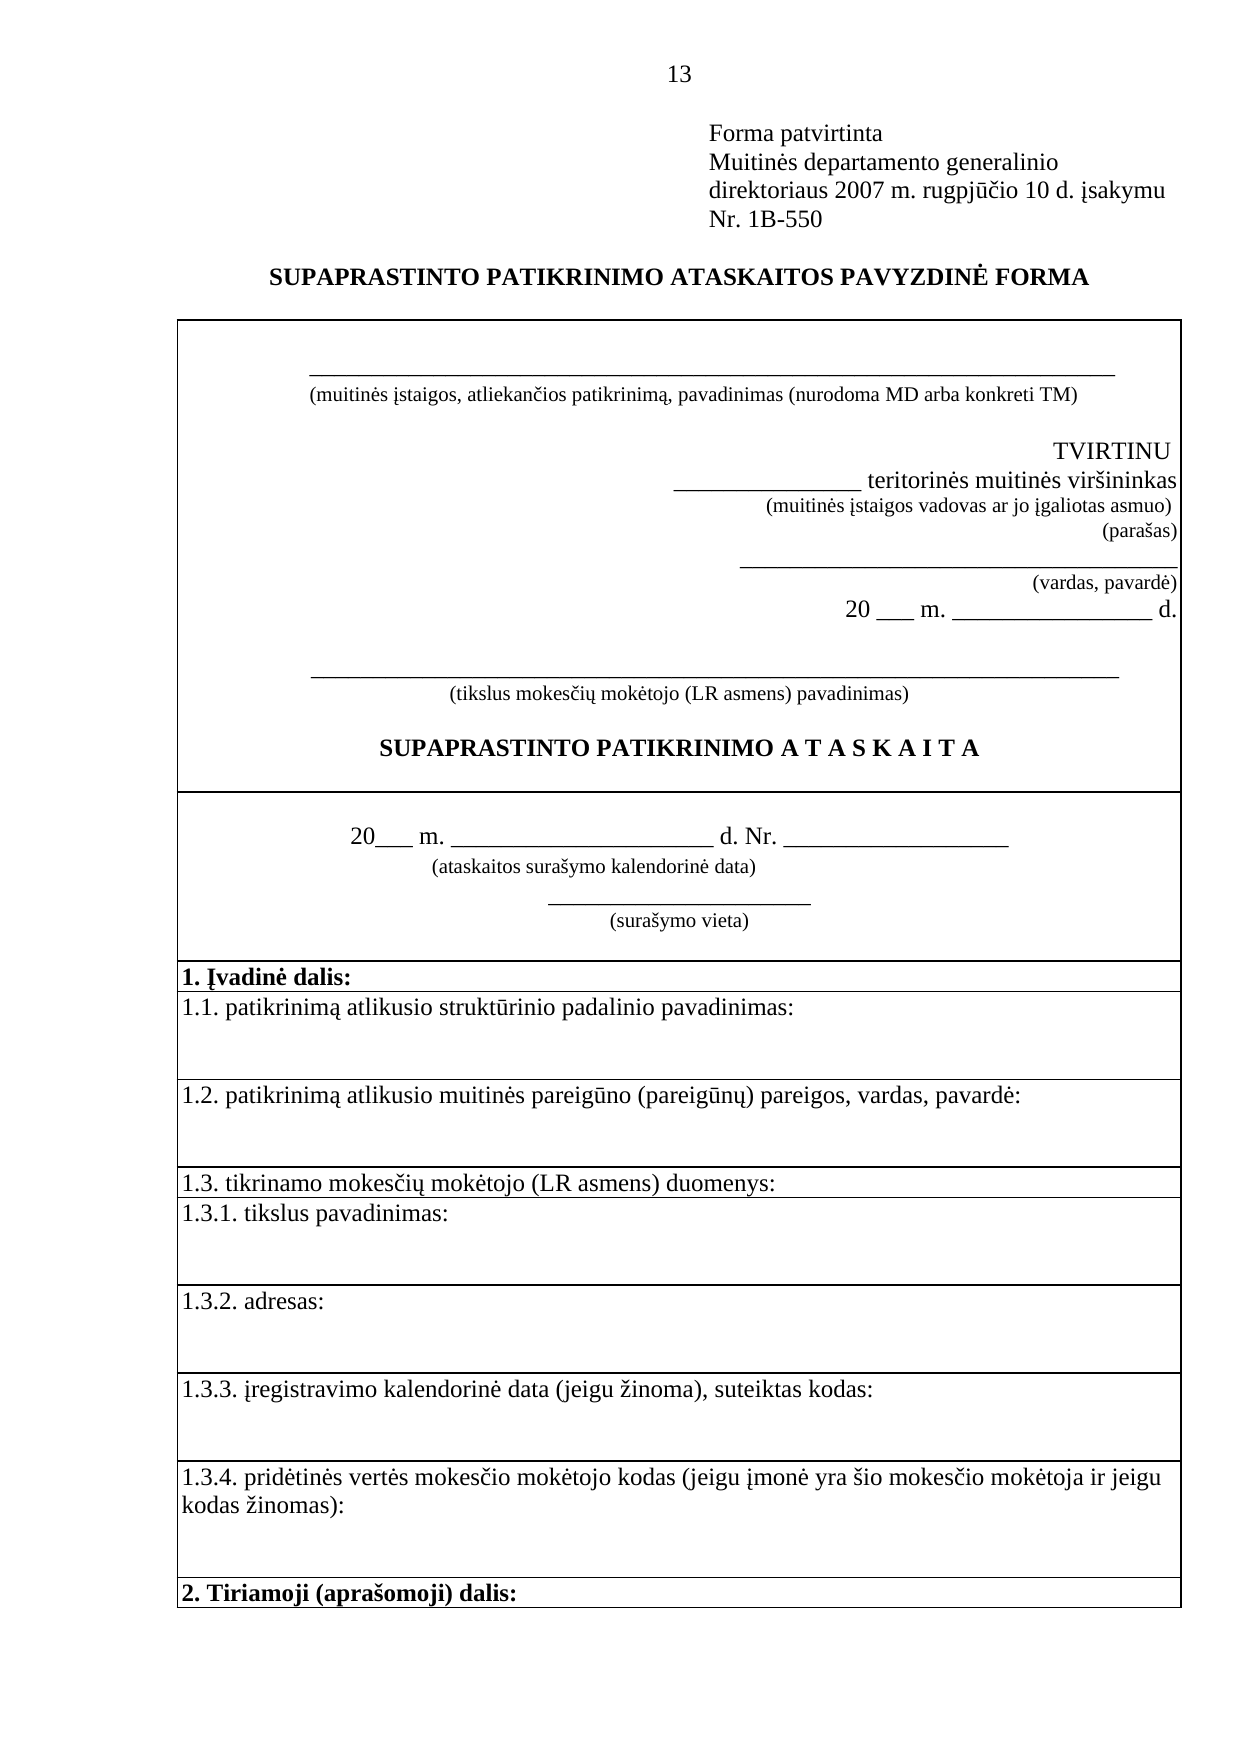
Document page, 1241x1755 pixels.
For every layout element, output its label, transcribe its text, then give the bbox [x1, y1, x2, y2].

text Muitinės departamento generalinio [177, 147, 1181, 176]
text SUPAPRASTINTO PATIKRINIMO ATASKAITOS PAVYZDINĖ FORMA [177, 262, 1181, 291]
text direktoriaus 2007 m. rugpjūčio 10 d. įsakymu [177, 176, 1181, 204]
text Forma patvirtinta [709, 118, 1181, 147]
text Nr. 1B-550 [177, 204, 1181, 233]
